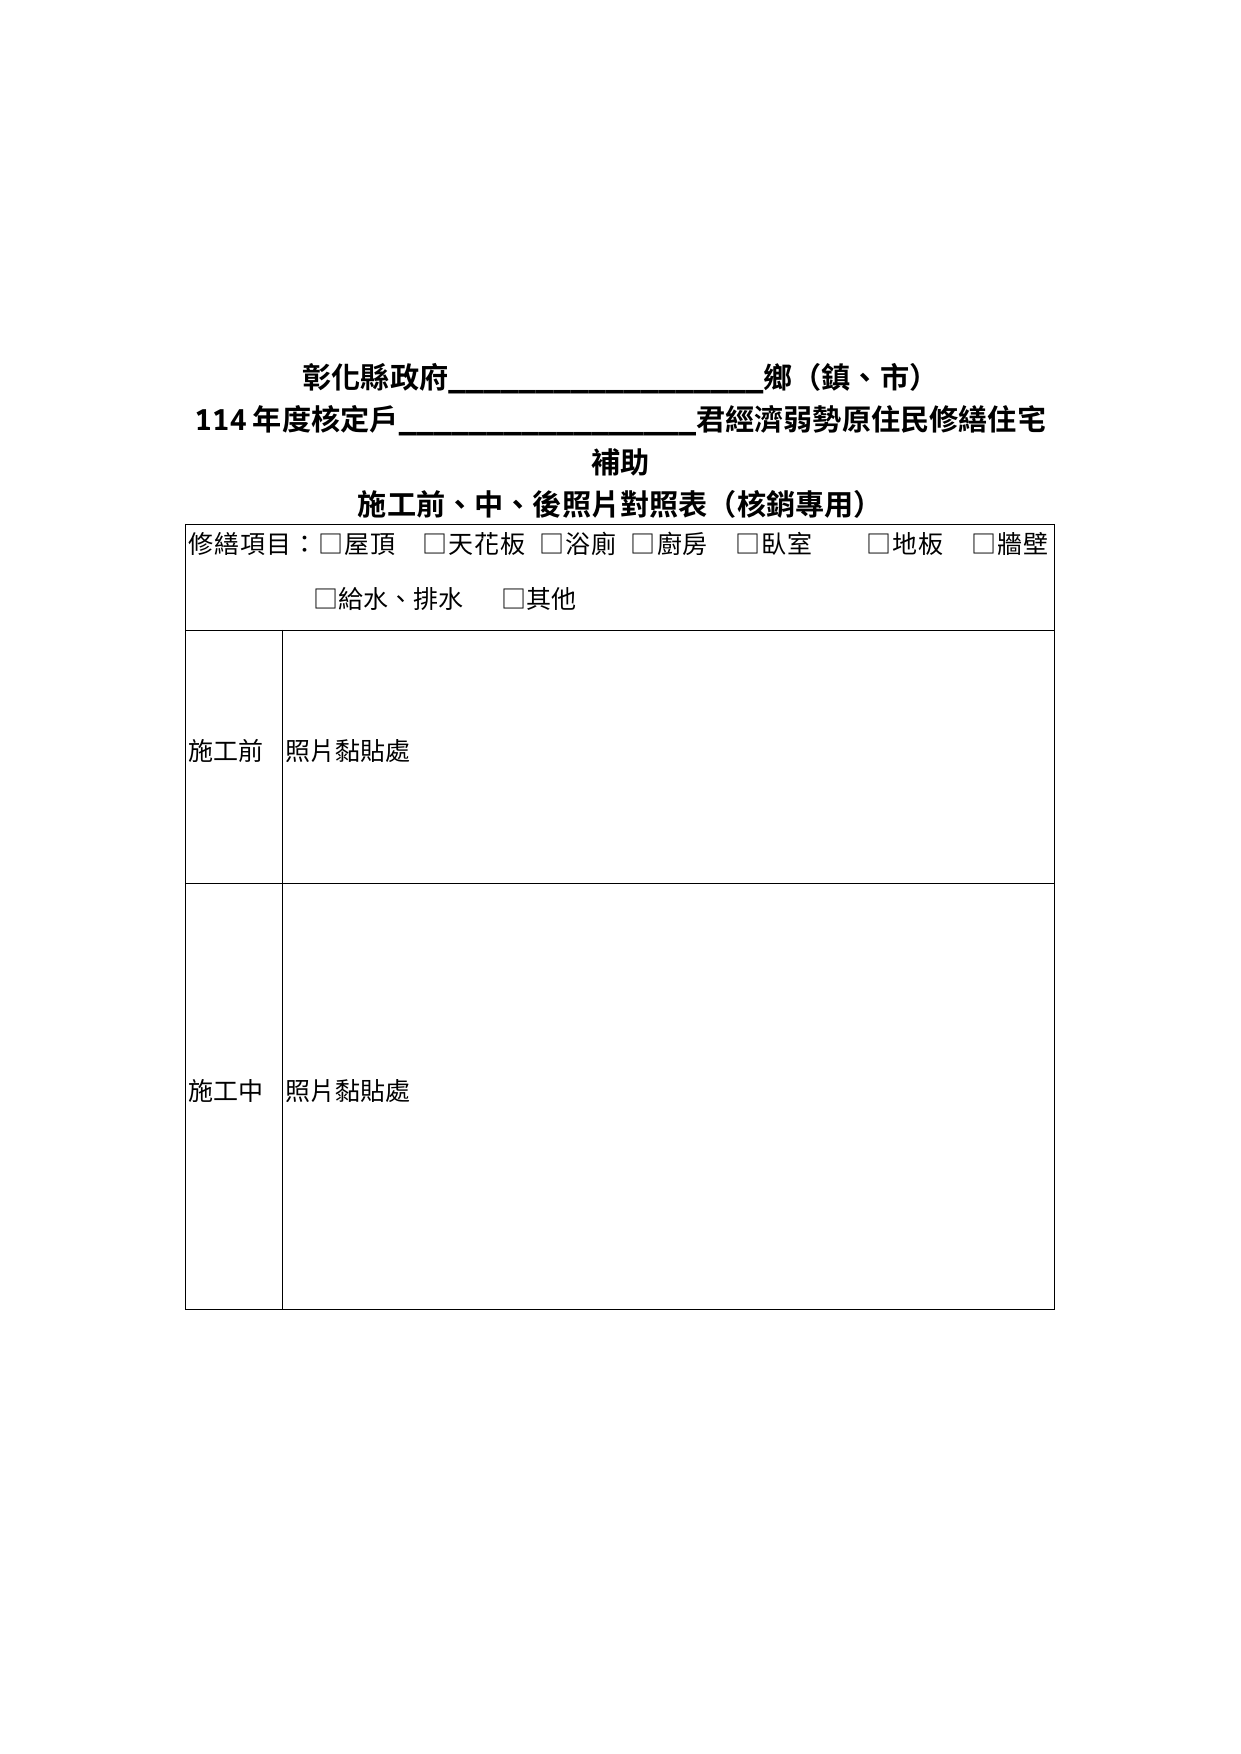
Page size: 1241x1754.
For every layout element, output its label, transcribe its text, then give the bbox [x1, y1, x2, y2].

text 彰化縣政府__________________鄉（鎮、市） [187, 354, 1053, 397]
table_cell 施工前 [186, 631, 282, 883]
table_header 修繕項目：□屋頂 □天花板 □浴廁 □廚房 □臥室 □地板 □牆壁 □給水、排水 □其他 [186, 525, 1054, 630]
table_cell 照片黏貼處 [283, 884, 1054, 1308]
table_cell 施工中 [186, 884, 282, 1308]
text 114年度核定戶_________________君經濟弱勢原住民修繕住宅補助 [187, 397, 1053, 481]
table_cell 照片黏貼處 [283, 631, 1054, 883]
text 施工前、中、後照片對照表（核銷專用） [187, 481, 1053, 524]
